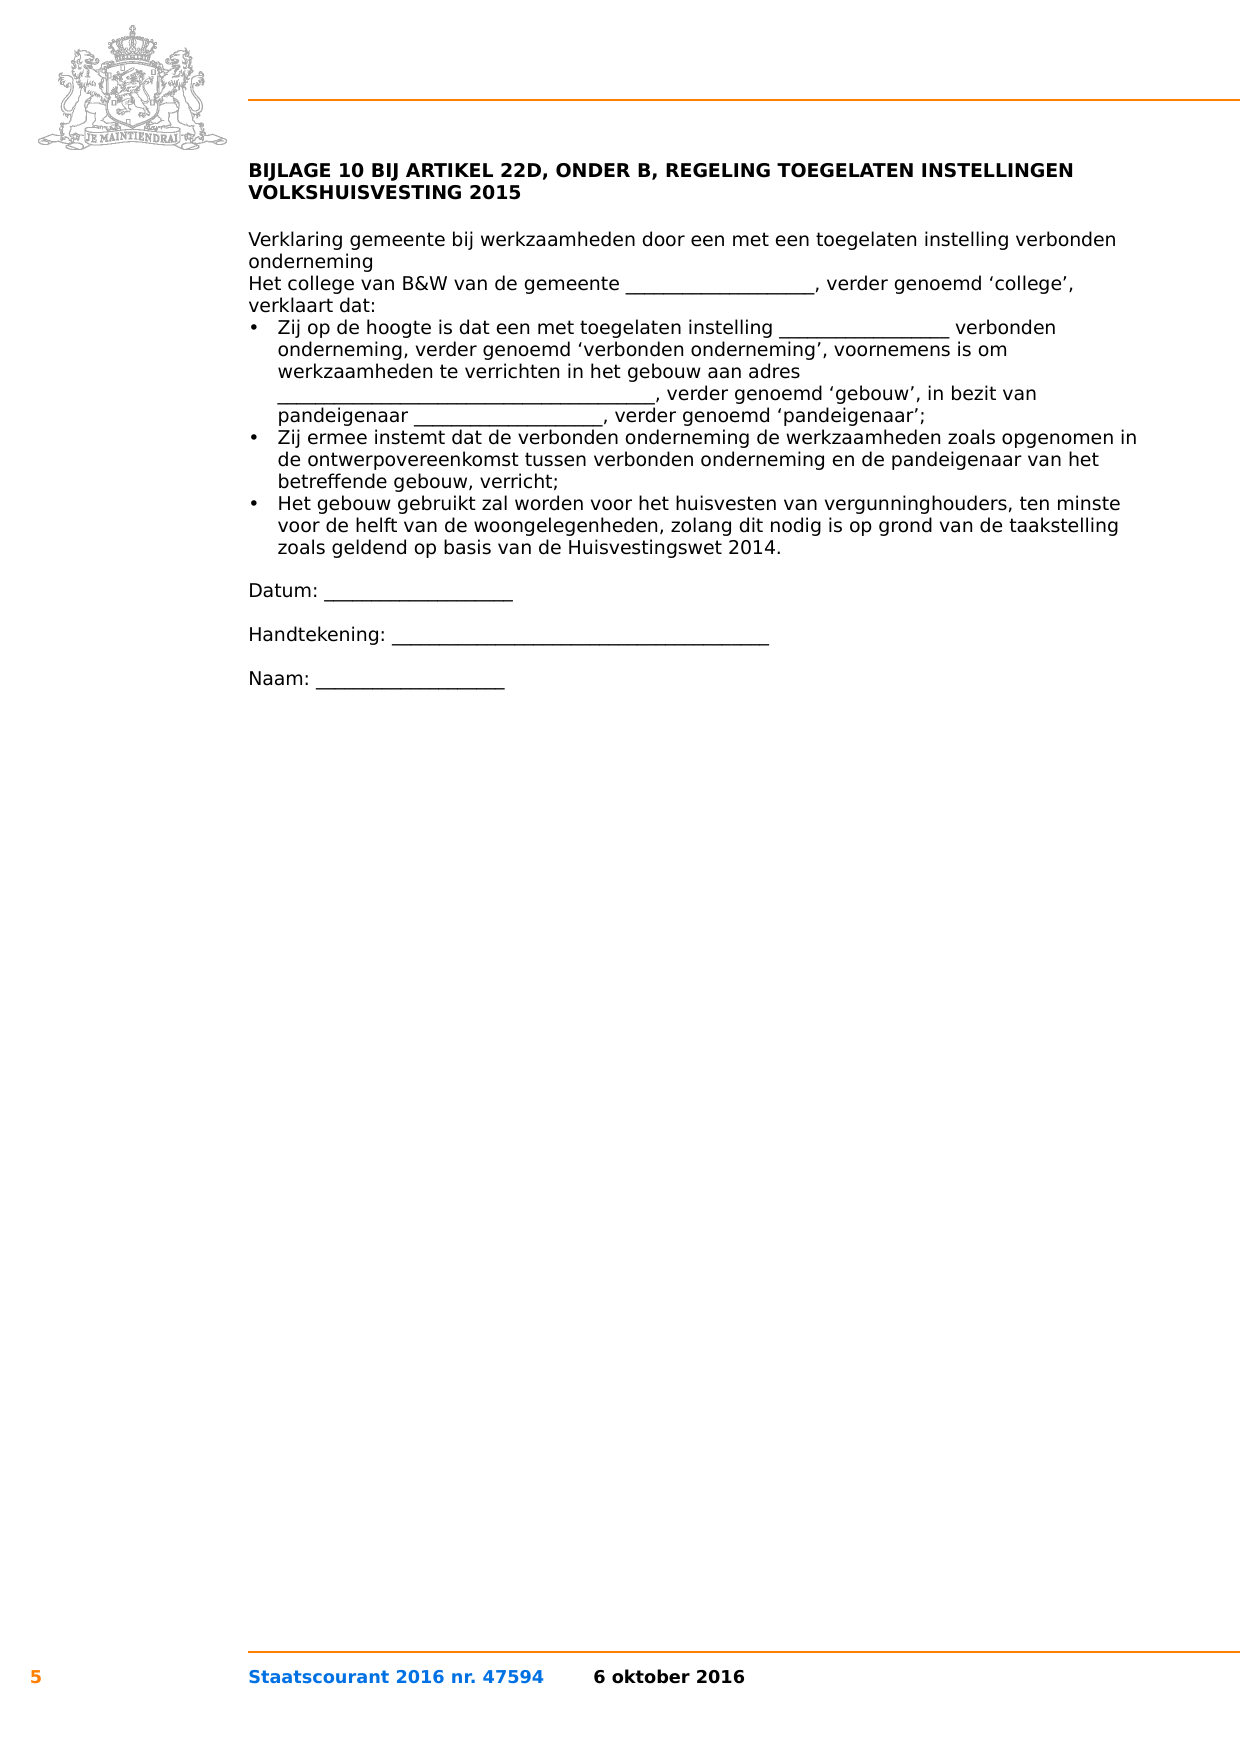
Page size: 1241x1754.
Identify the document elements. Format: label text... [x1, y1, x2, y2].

text Het college van B&W van de gemeente ____________________, verder genoemd ‘college’, verklaart dat: [248, 273, 1163, 317]
text • Het gebouw gebruikt zal worden voor het huisvesten van vergunninghouders, ten minste voor de helft van de woongelegenheden, zolang dit nodig is op grond van de taakstelling zoals geldend op basis van de Huisvestingswet 2014. [248, 493, 1163, 558]
text Naam: ____________________ [248, 668, 1163, 690]
text Verklaring gemeente bij werkzaamheden door een met een toegelaten instelling verbonden onderneming [248, 229, 1163, 273]
subtitle BIJLAGE 10 BIJ ARTIKEL 22D, ONDER B, REGELING TOEGELATEN INSTELLINGEN VOLKSHUISVESTING 2015 [248, 160, 1163, 204]
text Datum: ____________________ [248, 580, 1163, 602]
text Handtekening: ________________________________________ [248, 624, 1163, 646]
text • Zij op de hoogte is dat een met toegelaten instelling __________________ verbonden onderneming, verder genoemd ‘verbonden onderneming’, voornemens is om werkzaamheden te verrichten in het gebouw aan adres ________________________________________, verder genoemd ‘gebouw’, in bezit van pandeigenaar ____________________, verder genoemd ‘pandeigenaar’; [248, 317, 1163, 427]
text • Zij ermee instemt dat de verbonden onderneming de werkzaamheden zoals opgenomen in de ontwerpovereenkomst tussen verbonden onderneming en de pandeigenaar van het betreffende gebouw, verricht; [248, 427, 1163, 493]
picture [38, 25, 227, 150]
